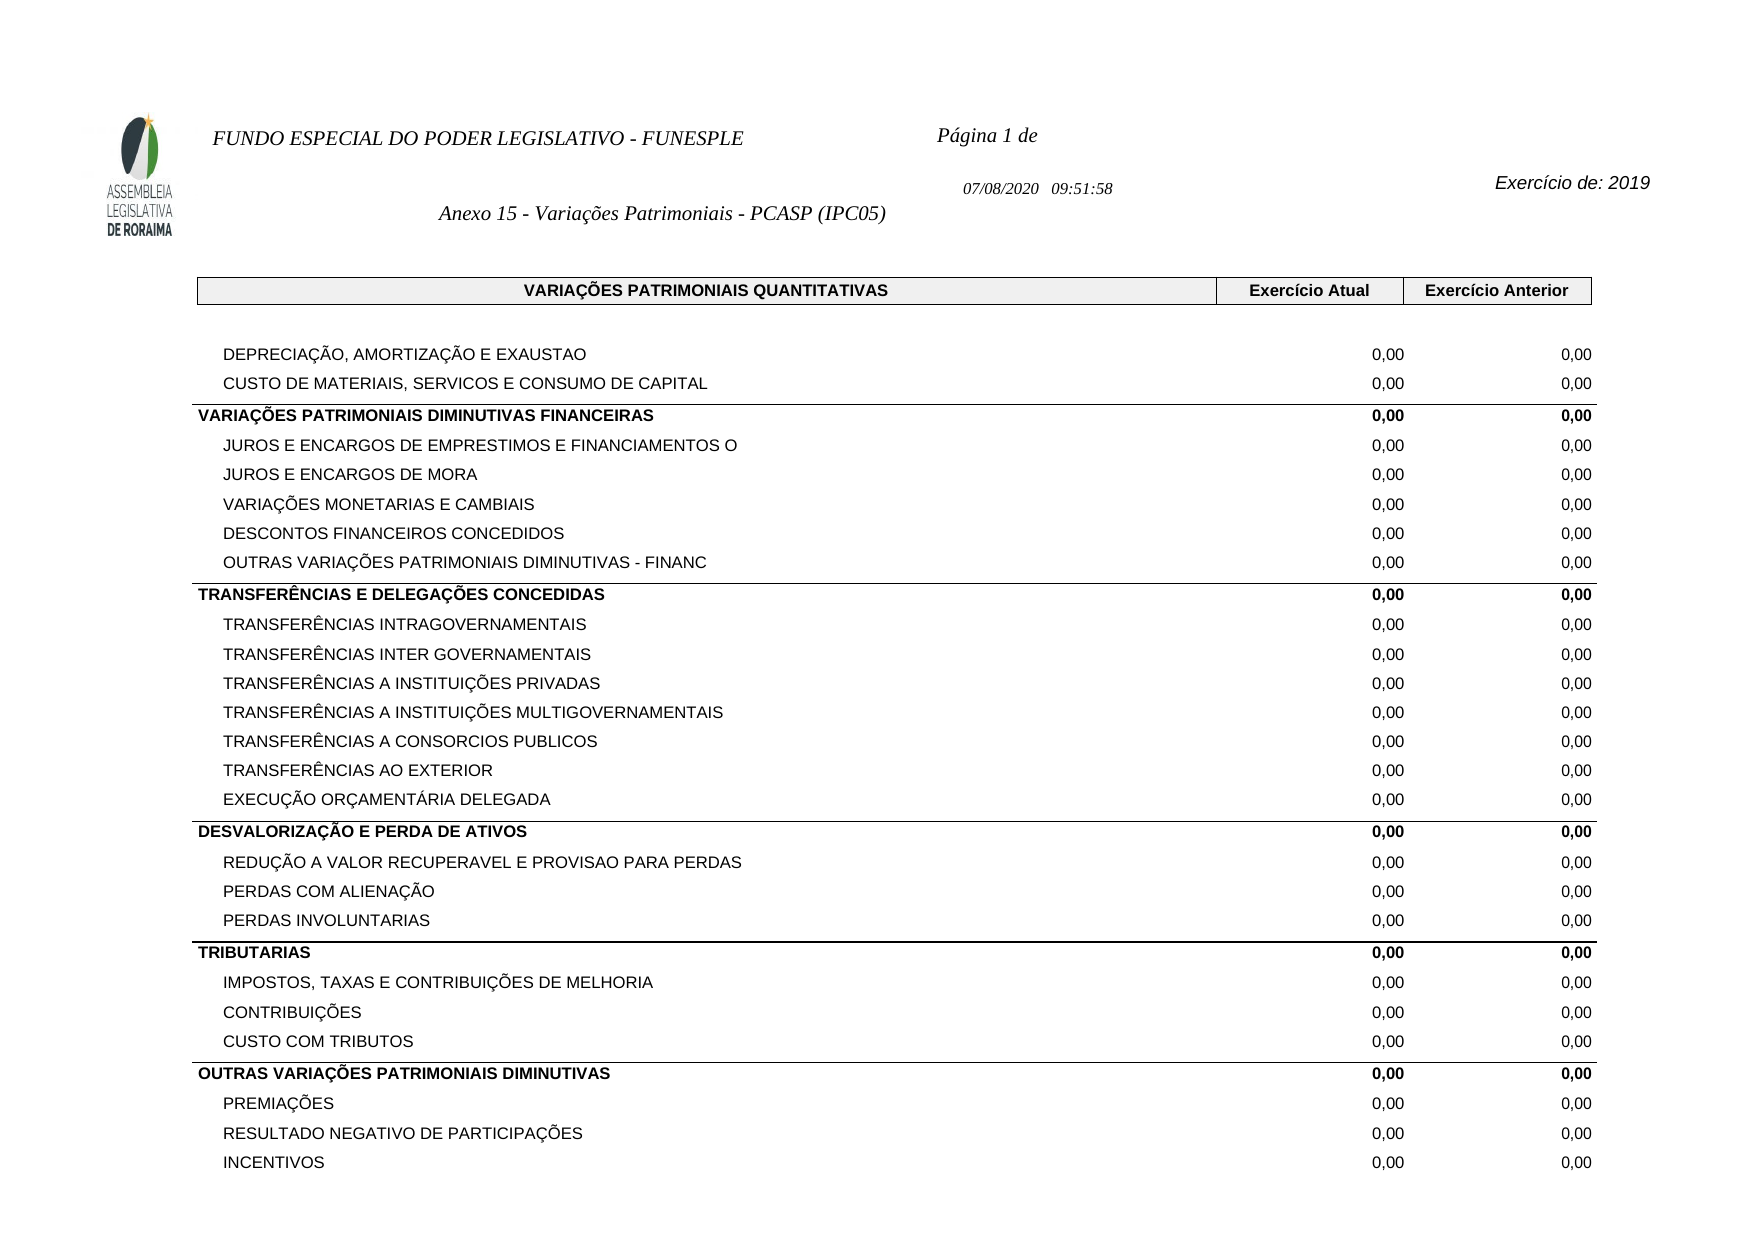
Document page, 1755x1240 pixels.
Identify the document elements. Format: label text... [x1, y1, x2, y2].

table_cell 0,00 [1057, 907, 1482, 941]
table_cell CUSTO COM TRIBUTOS [192, 1028, 1057, 1062]
table_cell 0,00 [1057, 1089, 1482, 1119]
table_cell EXECUÇÃO ORÇAMENTÁRIA DELEGADA [192, 786, 1057, 821]
table_cell REDUÇÃO A VALOR RECUPERAVEL E PROVISAO PARA PERDAS [192, 848, 1057, 878]
table_cell 0,00 [1057, 519, 1482, 548]
table_cell 0,00 [1482, 822, 1597, 847]
table_cell 0,00 [1482, 728, 1597, 757]
table_cell 0,00 [1482, 786, 1597, 821]
table_cell 0,00 [1482, 1028, 1597, 1062]
table_cell 0,00 [1057, 431, 1482, 461]
table_cell 0,00 [1482, 405, 1597, 431]
table_cell TRANSFERÊNCIAS AO EXTERIOR [192, 757, 1057, 786]
table_cell 0,00 [1057, 728, 1482, 757]
table_cell 0,00 [1057, 405, 1482, 431]
table_cell 0,00 [1057, 968, 1482, 998]
table_header 0,00 [1482, 336, 1597, 369]
table_cell TRIBUTARIAS [192, 943, 1057, 968]
table_cell CONTRIBUIÇÕES [192, 999, 1057, 1028]
table_cell DESCONTOS FINANCEIROS CONCEDIDOS [192, 519, 1057, 548]
table_cell 0,00 [1482, 699, 1597, 728]
table_cell OUTRAS VARIAÇÕES PATRIMONIAIS DIMINUTIVAS [192, 1063, 1057, 1089]
table_cell 0,00 [1057, 610, 1482, 640]
table_cell IMPOSTOS, TAXAS E CONTRIBUIÇÕES DE MELHORIA [192, 968, 1057, 998]
table_cell 0,00 [1482, 1063, 1597, 1089]
table_cell 0,00 [1057, 640, 1482, 669]
table_cell 0,00 [1057, 549, 1482, 583]
table_cell 0,00 [1057, 1028, 1482, 1062]
table_cell 0,00 [1057, 1149, 1482, 1182]
table_cell 0,00 [1482, 584, 1597, 610]
table_header DEPRECIAÇÃO, AMORTIZAÇÃO E EXAUSTAO [192, 336, 1057, 369]
table_cell PREMIAÇÕES [192, 1089, 1057, 1119]
table_cell 0,00 [1482, 1119, 1597, 1148]
table_cell 0,00 [1057, 848, 1482, 878]
table_cell 0,00 [1057, 1063, 1482, 1089]
table_cell TRANSFERÊNCIAS A INSTITUIÇÕES MULTIGOVERNAMENTAIS [192, 699, 1057, 728]
table_header VARIAÇÕES PATRIMONIAIS QUANTITATIVAS [198, 278, 1216, 304]
table_cell TRANSFERÊNCIAS E DELEGAÇÕES CONCEDIDAS [192, 584, 1057, 610]
table_cell 0,00 [1482, 461, 1597, 490]
table_cell TRANSFERÊNCIAS INTRAGOVERNAMENTAIS [192, 610, 1057, 640]
table_cell 0,00 [1482, 999, 1597, 1028]
table_cell 0,00 [1057, 943, 1482, 968]
table_cell 0,00 [1057, 669, 1482, 698]
table_cell PERDAS COM ALIENAÇÃO [192, 878, 1057, 907]
table_cell 0,00 [1482, 968, 1597, 998]
table_cell 0,00 [1057, 822, 1482, 847]
table_cell 0,00 [1057, 878, 1482, 907]
table_cell 0,00 [1482, 943, 1597, 968]
table_cell 0,00 [1057, 757, 1482, 786]
table_cell 0,00 [1057, 786, 1482, 821]
table_cell 0,00 [1482, 610, 1597, 640]
table_cell JUROS E ENCARGOS DE MORA [192, 461, 1057, 490]
table_cell 0,00 [1482, 907, 1597, 941]
table_cell TRANSFERÊNCIAS INTER GOVERNAMENTAIS [192, 640, 1057, 669]
table_cell 0,00 [1482, 669, 1597, 698]
table_cell 0,00 [1482, 640, 1597, 669]
table_cell 0,00 [1482, 757, 1597, 786]
table_cell JUROS E ENCARGOS DE EMPRESTIMOS E FINANCIAMENTOS O [192, 431, 1057, 461]
table_cell VARIAÇÕES MONETARIAS E CAMBIAIS [192, 490, 1057, 519]
table_cell 0,00 [1057, 584, 1482, 610]
table_cell DESVALORIZAÇÃO E PERDA DE ATIVOS [192, 822, 1057, 847]
table_cell 0,00 [1482, 848, 1597, 878]
table_cell 0,00 [1482, 1089, 1597, 1119]
table_cell TRANSFERÊNCIAS A INSTITUIÇÕES PRIVADAS [192, 669, 1057, 698]
table_cell 0,00 [1057, 1119, 1482, 1148]
table_cell CUSTO DE MATERIAIS, SERVICOS E CONSUMO DE CAPITAL [192, 369, 1057, 404]
table_cell INCENTIVOS [192, 1149, 1057, 1182]
table_cell 0,00 [1057, 461, 1482, 490]
table_cell PERDAS INVOLUNTARIAS [192, 907, 1057, 941]
table_cell 0,00 [1482, 878, 1597, 907]
table_cell OUTRAS VARIAÇÕES PATRIMONIAIS DIMINUTIVAS - FINANC [192, 549, 1057, 583]
table_cell VARIAÇÕES PATRIMONIAIS DIMINUTIVAS FINANCEIRAS [192, 405, 1057, 431]
table_cell TRANSFERÊNCIAS A CONSORCIOS PUBLICOS [192, 728, 1057, 757]
table_cell 0,00 [1482, 519, 1597, 548]
table_cell RESULTADO NEGATIVO DE PARTICIPAÇÕES [192, 1119, 1057, 1148]
table_header 0,00 [1057, 336, 1482, 369]
table_cell 0,00 [1482, 490, 1597, 519]
table_cell 0,00 [1482, 369, 1597, 404]
table_cell 0,00 [1482, 431, 1597, 461]
table_cell 0,00 [1482, 549, 1597, 583]
table_cell 0,00 [1057, 490, 1482, 519]
table_header Exercício Atual [1217, 278, 1403, 304]
table_cell 0,00 [1057, 999, 1482, 1028]
table_cell 0,00 [1057, 369, 1482, 404]
table_header Exercício Anterior [1404, 278, 1591, 304]
table_cell 0,00 [1057, 699, 1482, 728]
table_cell 0,00 [1482, 1149, 1597, 1182]
